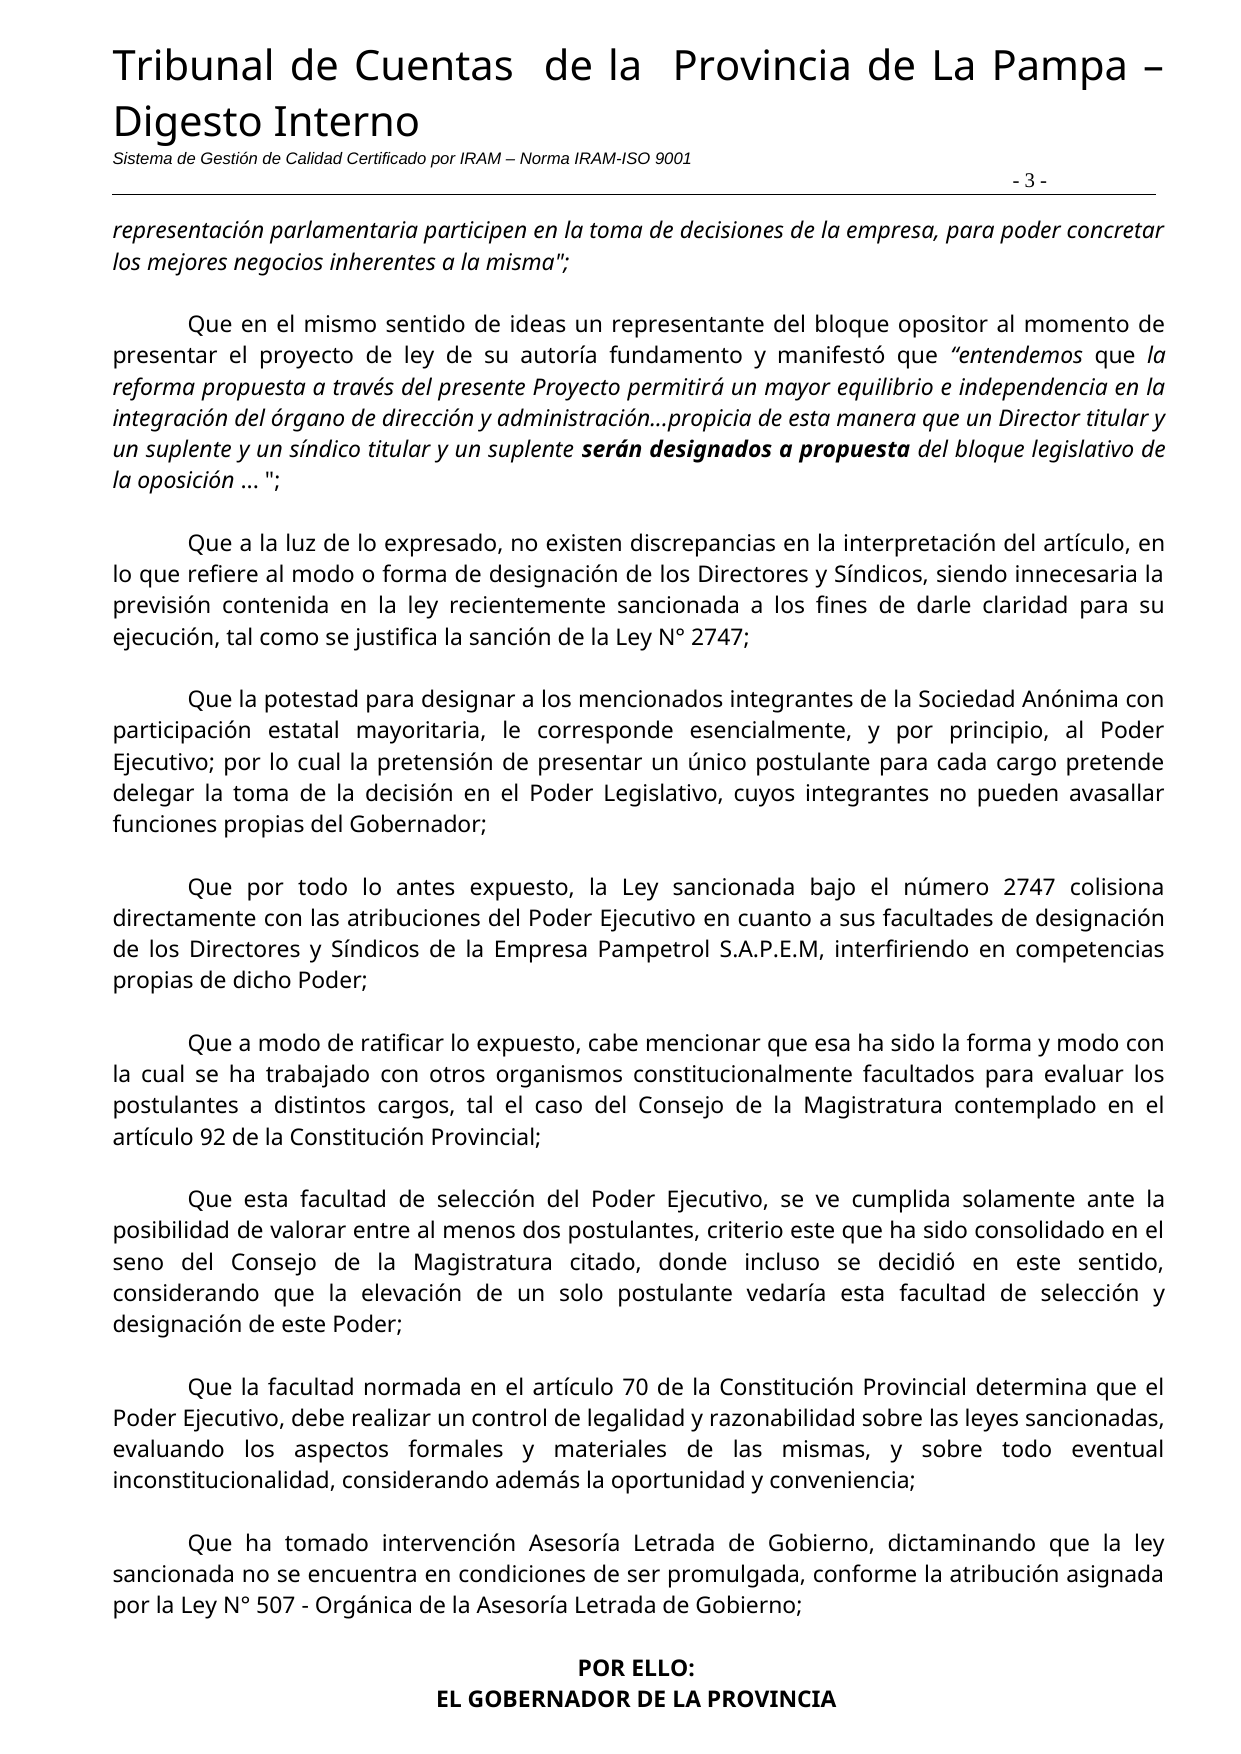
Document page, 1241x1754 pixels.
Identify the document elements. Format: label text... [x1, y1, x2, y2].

text Que en el mismo sentido de ideas un representante del bloque opositor al momento de presentar el proyecto de ley de su autoría fundamento y manifestó que “entendemos que la reforma propuesta a través del presente Proyecto permitirá un mayor equilibrio e independencia en la integración del órgano de dirección y administración...propicia de esta manera que un Director titular y un suplente y un síndico titular y un suplente serán designados a propuesta del bloque legislativo de la oposición ... "; [112, 308, 1166, 496]
text Que a modo de ratificar lo expuesto, cabe mencionar que esa ha sido la forma y modo con la cual se ha trabajado con otros organismos constitucionalmente facultados para evaluar los postulantes a distintos cargos, tal el caso del Consejo de la Magistratura contemplado en el artículo 92 de la Constitución Provincial; [112, 1027, 1166, 1152]
text POR ELLO: [112, 1652, 1166, 1683]
text Que la potestad para designar a los mencionados integrantes de la Sociedad Anónima con participación estatal mayoritaria, le corresponde esencialmente, y por principio, al Poder Ejecutivo; por lo cual la pretensión de presentar un único postulante para cada cargo pretende delegar la toma de la decisión en el Poder Legislativo, cuyos integrantes no pueden avasallar funciones propias del Gobernador; [112, 683, 1166, 839]
text EL GOBERNADOR DE LA PROVINCIA [112, 1683, 1166, 1714]
text Que la facultad normada en el artículo 70 de la Constitución Provincial determina que el Poder Ejecutivo, debe realizar un control de legalidad y razonabilidad sobre las leyes sancionadas, evaluando los aspectos formales y materiales de las mismas, y sobre todo eventual inconstitucionalidad, considerando además la oportunidad y conveniencia; [112, 1371, 1166, 1496]
text Que por todo lo antes expuesto, la Ley sancionada bajo el número 2747 colisiona directamente con las atribuciones del Poder Ejecutivo en cuanto a sus facultades de designación de los Directores y Síndicos de la Empresa Pampetrol S.A.P.E.M, interfiriendo en competencias propias de dicho Poder; [112, 871, 1166, 996]
text Que ha tomado intervención Asesoría Letrada de Gobierno, dictaminando que la ley sancionada no se encuentra en condiciones de ser promulgada, conforme la atribución asignada por la Ley N° 507 - Orgánica de la Asesoría Letrada de Gobierno; [112, 1527, 1166, 1621]
text Que esta facultad de selección del Poder Ejecutivo, se ve cumplida solamente ante la posibilidad de valorar entre al menos dos postulantes, criterio este que ha sido consolidado en el seno del Consejo de la Magistratura citado, donde incluso se decidió en este sentido, considerando que la elevación de un solo postulante vedaría esta facultad de selección y designación de este Poder; [112, 1183, 1166, 1339]
text Que a la luz de lo expresado, no existen discrepancias en la interpretación del artículo, en lo que refiere al modo o forma de designación de los Directores y Síndicos, siendo innecesaria la previsión contenida en la ley recientemente sancionada a los fines de darle claridad para su ejecución, tal como se justifica la sanción de la Ley N° 2747; [112, 527, 1166, 652]
text representación parlamentaria participen en la toma de decisiones de la empresa, para poder concretar los mejores negocios inherentes a la misma"; [112, 214, 1166, 277]
